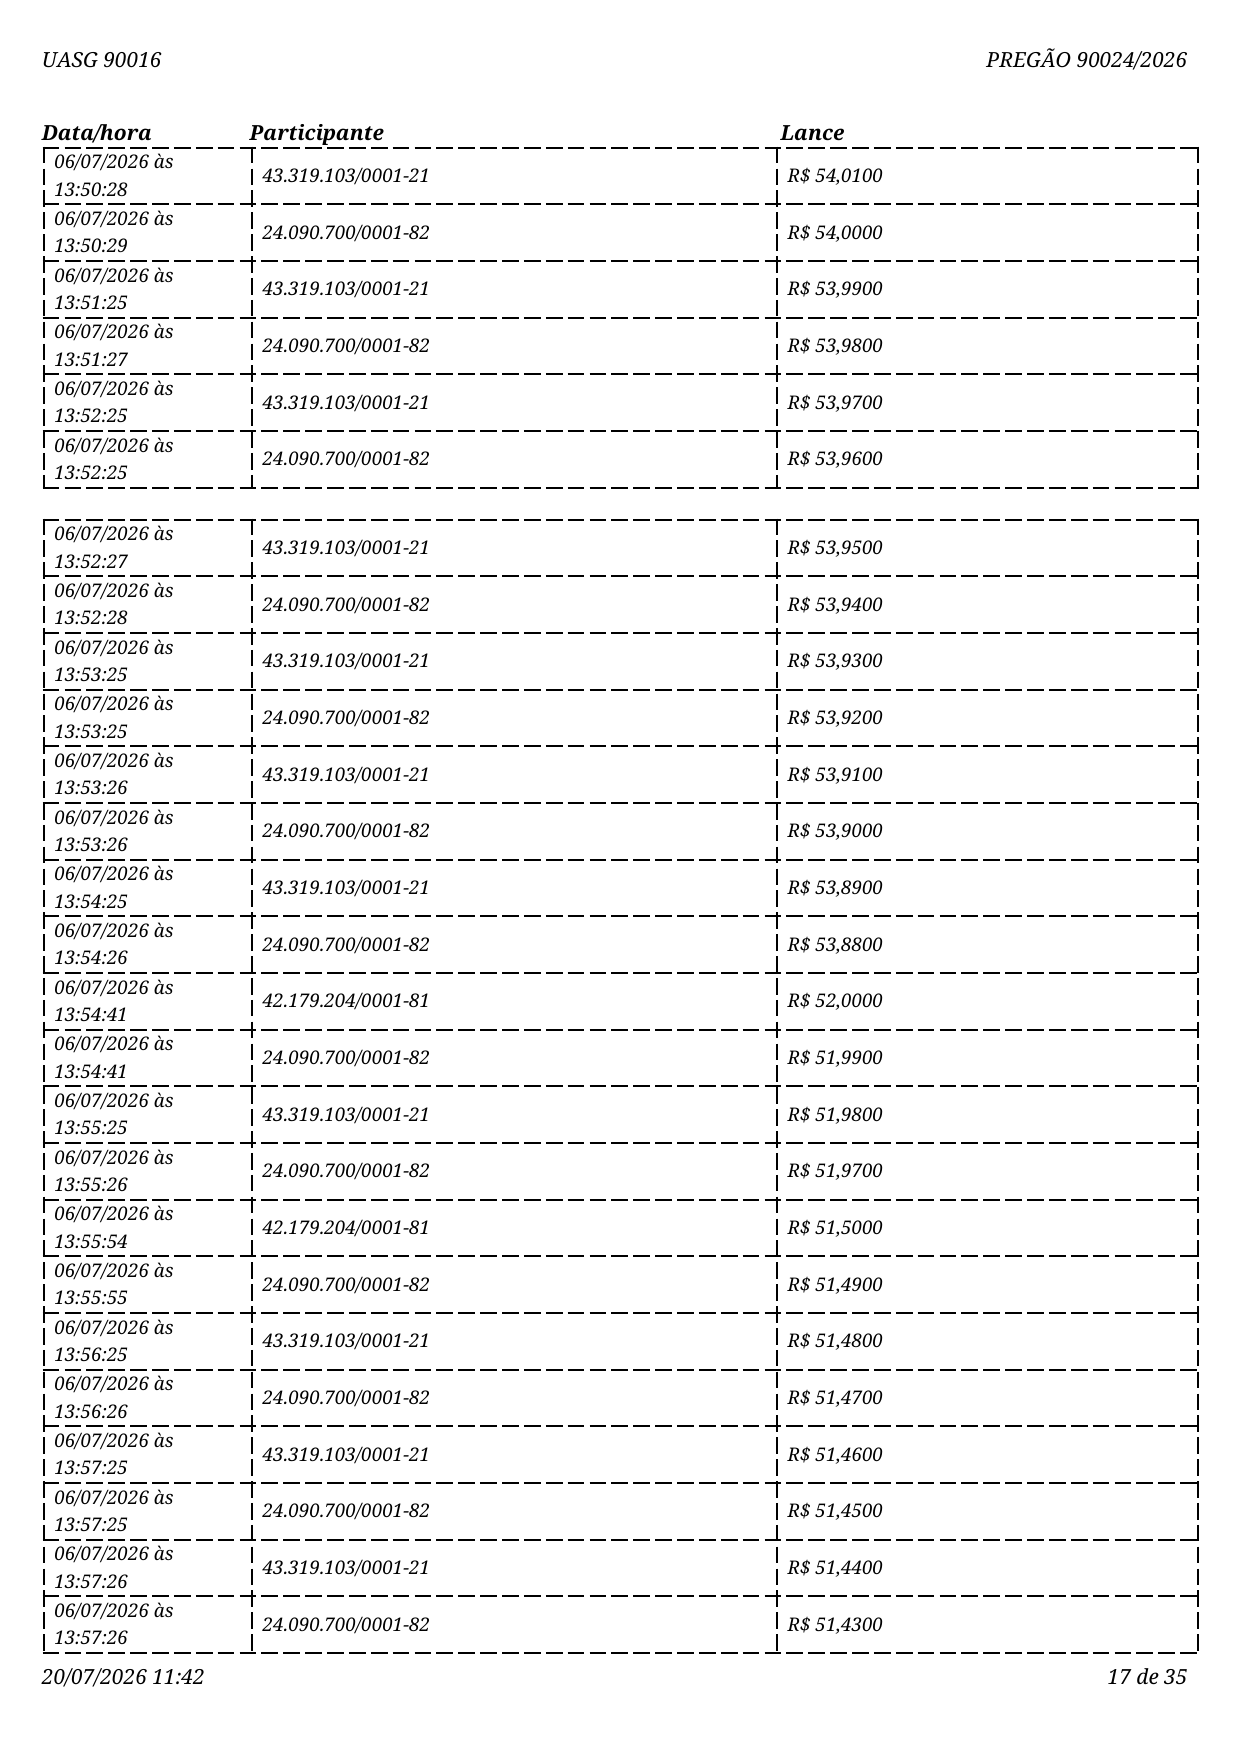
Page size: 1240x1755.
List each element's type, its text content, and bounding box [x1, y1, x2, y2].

table_cell 06/07/2026 às 13:53:26 [44, 802, 252, 858]
table_cell R$ 51,9800 [777, 1085, 1198, 1142]
table_cell R$ 53,9600 [777, 430, 1198, 487]
table_cell 06/07/2026 às 13:55:54 [44, 1199, 252, 1255]
table_cell R$ 53,9800 [777, 317, 1198, 373]
table_cell 43.319.103/0001-21 [252, 1312, 777, 1368]
table_cell R$ 53,9100 [777, 745, 1198, 802]
table_cell 24.090.700/0001-82 [252, 802, 777, 858]
table_cell 06/07/2026 às 13:52:28 [44, 575, 252, 632]
table_cell 06/07/2026 às 13:54:41 [44, 972, 252, 1028]
table_cell 06/07/2026 às 13:56:25 [44, 1312, 252, 1368]
table_cell 06/07/2026 às 13:54:25 [44, 859, 252, 915]
table_cell 24.090.700/0001-82 [252, 575, 777, 632]
table_cell R$ 53,8900 [777, 859, 1198, 915]
table_cell R$ 51,4900 [777, 1255, 1198, 1312]
table_cell 06/07/2026 às 13:53:25 [44, 632, 252, 688]
table_cell 06/07/2026 às 13:56:26 [44, 1369, 252, 1425]
table_cell 43.319.103/0001-21 [252, 745, 777, 802]
table_cell 43.319.103/0001-21 [252, 147, 777, 203]
table_cell R$ 53,9700 [777, 373, 1198, 430]
table_cell 06/07/2026 às 13:51:27 [44, 317, 252, 373]
table_cell 06/07/2026 às 13:57:25 [44, 1425, 252, 1482]
table_cell R$ 51,4800 [777, 1312, 1198, 1368]
table_cell R$ 54,0000 [777, 203, 1198, 260]
table_cell R$ 54,0100 [777, 147, 1198, 203]
table_cell 24.090.700/0001-82 [252, 1482, 777, 1538]
table_cell R$ 51,4500 [777, 1482, 1198, 1538]
table_cell 06/07/2026 às 13:55:25 [44, 1085, 252, 1142]
table_cell 43.319.103/0001-21 [252, 260, 777, 317]
table_cell 06/07/2026 às 13:57:26 [44, 1595, 252, 1652]
table_cell 06/07/2026 às 13:51:25 [44, 260, 252, 317]
table_cell R$ 51,4700 [777, 1369, 1198, 1425]
table_cell 06/07/2026 às 13:55:26 [44, 1142, 252, 1198]
table_cell R$ 53,9200 [777, 689, 1198, 745]
table_cell 43.319.103/0001-21 [252, 1085, 777, 1142]
table_cell 43.319.103/0001-21 [252, 859, 777, 915]
table_cell 24.090.700/0001-82 [252, 430, 777, 487]
table_cell 24.090.700/0001-82 [252, 689, 777, 745]
table_cell R$ 53,9000 [777, 802, 1198, 858]
table_cell R$ 53,9400 [777, 575, 1198, 632]
table_cell 24.090.700/0001-82 [252, 915, 777, 972]
table_cell 43.319.103/0001-21 [252, 1539, 777, 1595]
table_cell R$ 51,9900 [777, 1029, 1198, 1085]
table_cell 42.179.204/0001-81 [252, 972, 777, 1028]
table_cell 06/07/2026 às 13:53:25 [44, 689, 252, 745]
table_cell 06/07/2026 às 13:52:25 [44, 373, 252, 430]
table_cell 06/07/2026 às 13:52:25 [44, 430, 252, 487]
table_cell R$ 51,9700 [777, 1142, 1198, 1198]
table_header 43.319.103/0001-21 [252, 519, 777, 575]
table_cell R$ 53,8800 [777, 915, 1198, 972]
table_cell 06/07/2026 às 13:55:55 [44, 1255, 252, 1312]
table_cell 24.090.700/0001-82 [252, 1255, 777, 1312]
table_cell R$ 51,4300 [777, 1595, 1198, 1652]
table_header R$ 53,9500 [777, 519, 1198, 575]
table_cell R$ 51,4400 [777, 1539, 1198, 1595]
table_cell 42.179.204/0001-81 [252, 1199, 777, 1255]
table_cell 43.319.103/0001-21 [252, 373, 777, 430]
table_cell R$ 51,4600 [777, 1425, 1198, 1482]
table_cell 24.090.700/0001-82 [252, 1369, 777, 1425]
table_cell 24.090.700/0001-82 [252, 1029, 777, 1085]
table_cell 06/07/2026 às 13:50:28 [44, 147, 252, 203]
table_cell 24.090.700/0001-82 [252, 1595, 777, 1652]
table_cell 06/07/2026 às 13:54:41 [44, 1029, 252, 1085]
table_cell R$ 52,0000 [777, 972, 1198, 1028]
table_cell 43.319.103/0001-21 [252, 632, 777, 688]
table_cell R$ 53,9300 [777, 632, 1198, 688]
table_cell 06/07/2026 às 13:50:29 [44, 203, 252, 260]
table_cell 06/07/2026 às 13:57:26 [44, 1539, 252, 1595]
table_cell 24.090.700/0001-82 [252, 317, 777, 373]
table_cell 43.319.103/0001-21 [252, 1425, 777, 1482]
table_cell 24.090.700/0001-82 [252, 1142, 777, 1198]
table_header 06/07/2026 às 13:52:27 [44, 519, 252, 575]
table_cell 06/07/2026 às 13:57:25 [44, 1482, 252, 1538]
table_cell 06/07/2026 às 13:53:26 [44, 745, 252, 802]
table_cell R$ 53,9900 [777, 260, 1198, 317]
table_cell R$ 51,5000 [777, 1199, 1198, 1255]
table_cell 24.090.700/0001-82 [252, 203, 777, 260]
table_cell 06/07/2026 às 13:54:26 [44, 915, 252, 972]
